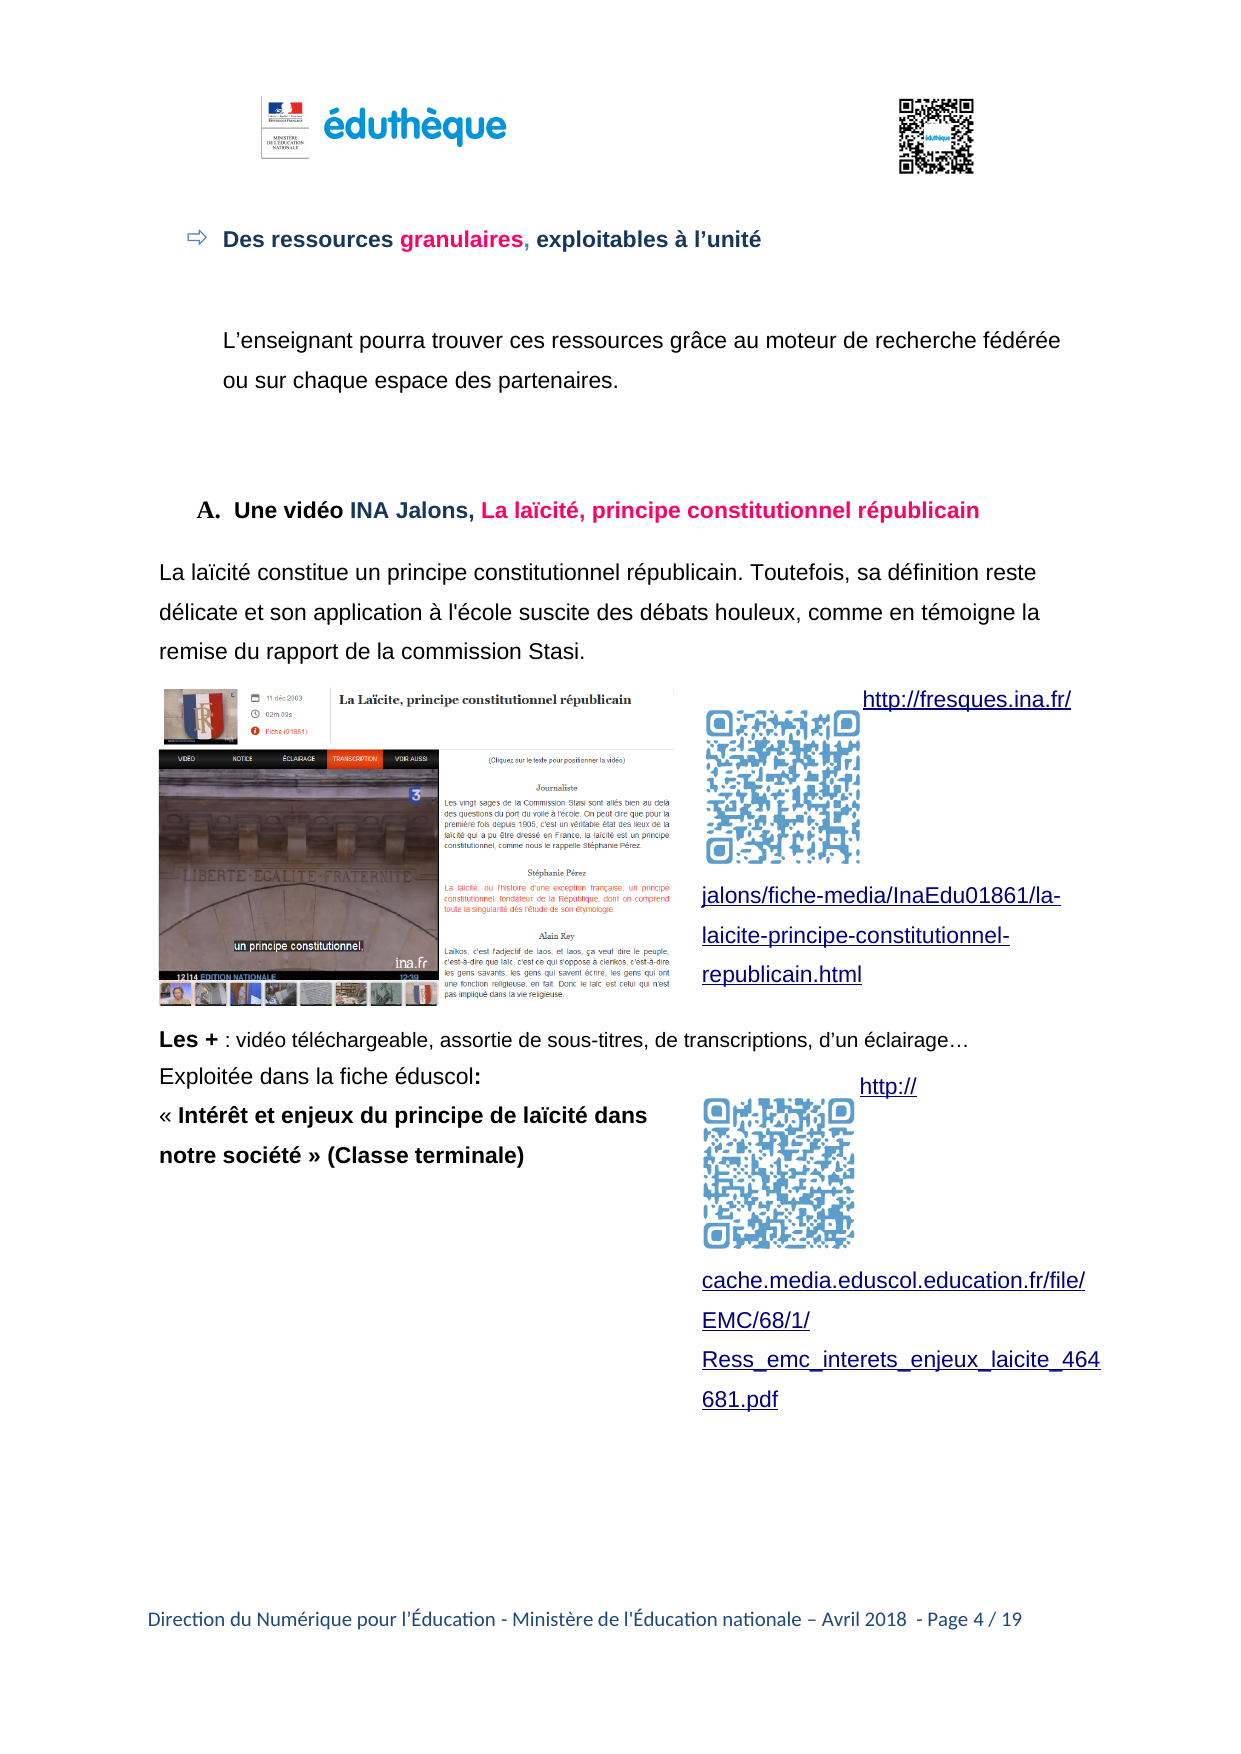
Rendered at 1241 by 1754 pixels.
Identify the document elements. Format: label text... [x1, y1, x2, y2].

subtitle Des ressources granulaires, exploitables à l’unité [185, 226, 1093, 253]
table_header Une vidéo INA Jalons, La laïcité, principe constitutionnel républicain La laïcité constitue un principe constitutionnel républicain. Toutefois, sa définition reste délicate et son application à l'école suscite des débats houleux, comme en témoigne la remise du rapport de la commission Stasi. [148, 485, 1115, 675]
table_cell [148, 675, 690, 1016]
picture [261, 96, 517, 159]
picture [896, 96, 979, 177]
table_cell Exploitée dans la fiche éduscol: « Intérêt et enjeux du principe de laïcité dans notre société » (Classe terminale) [148, 1063, 690, 1422]
list L’enseignant pourra trouver ces ressources grâce au moteur de recherche fédérée ou sur chaque espace des partenaires. [223, 327, 1093, 393]
table_cell http://cache.media.eduscol.education.fr/file/EMC/68/1/Ress_emc_interets_enjeux_laicite_464681.pdf [690, 1063, 1115, 1422]
table_cell Les + : vidéo téléchargeable, assortie de sous-titres, de transcriptions, d’un éclairage… [148, 1016, 1115, 1063]
picture [158, 685, 674, 1006]
picture [701, 707, 863, 870]
table_cell http://fresques.ina.fr/jalons/fiche-media/InaEdu01861/la-laicite-principe-constitutionnel-republicain.html [690, 675, 1115, 1016]
picture [701, 1094, 860, 1255]
